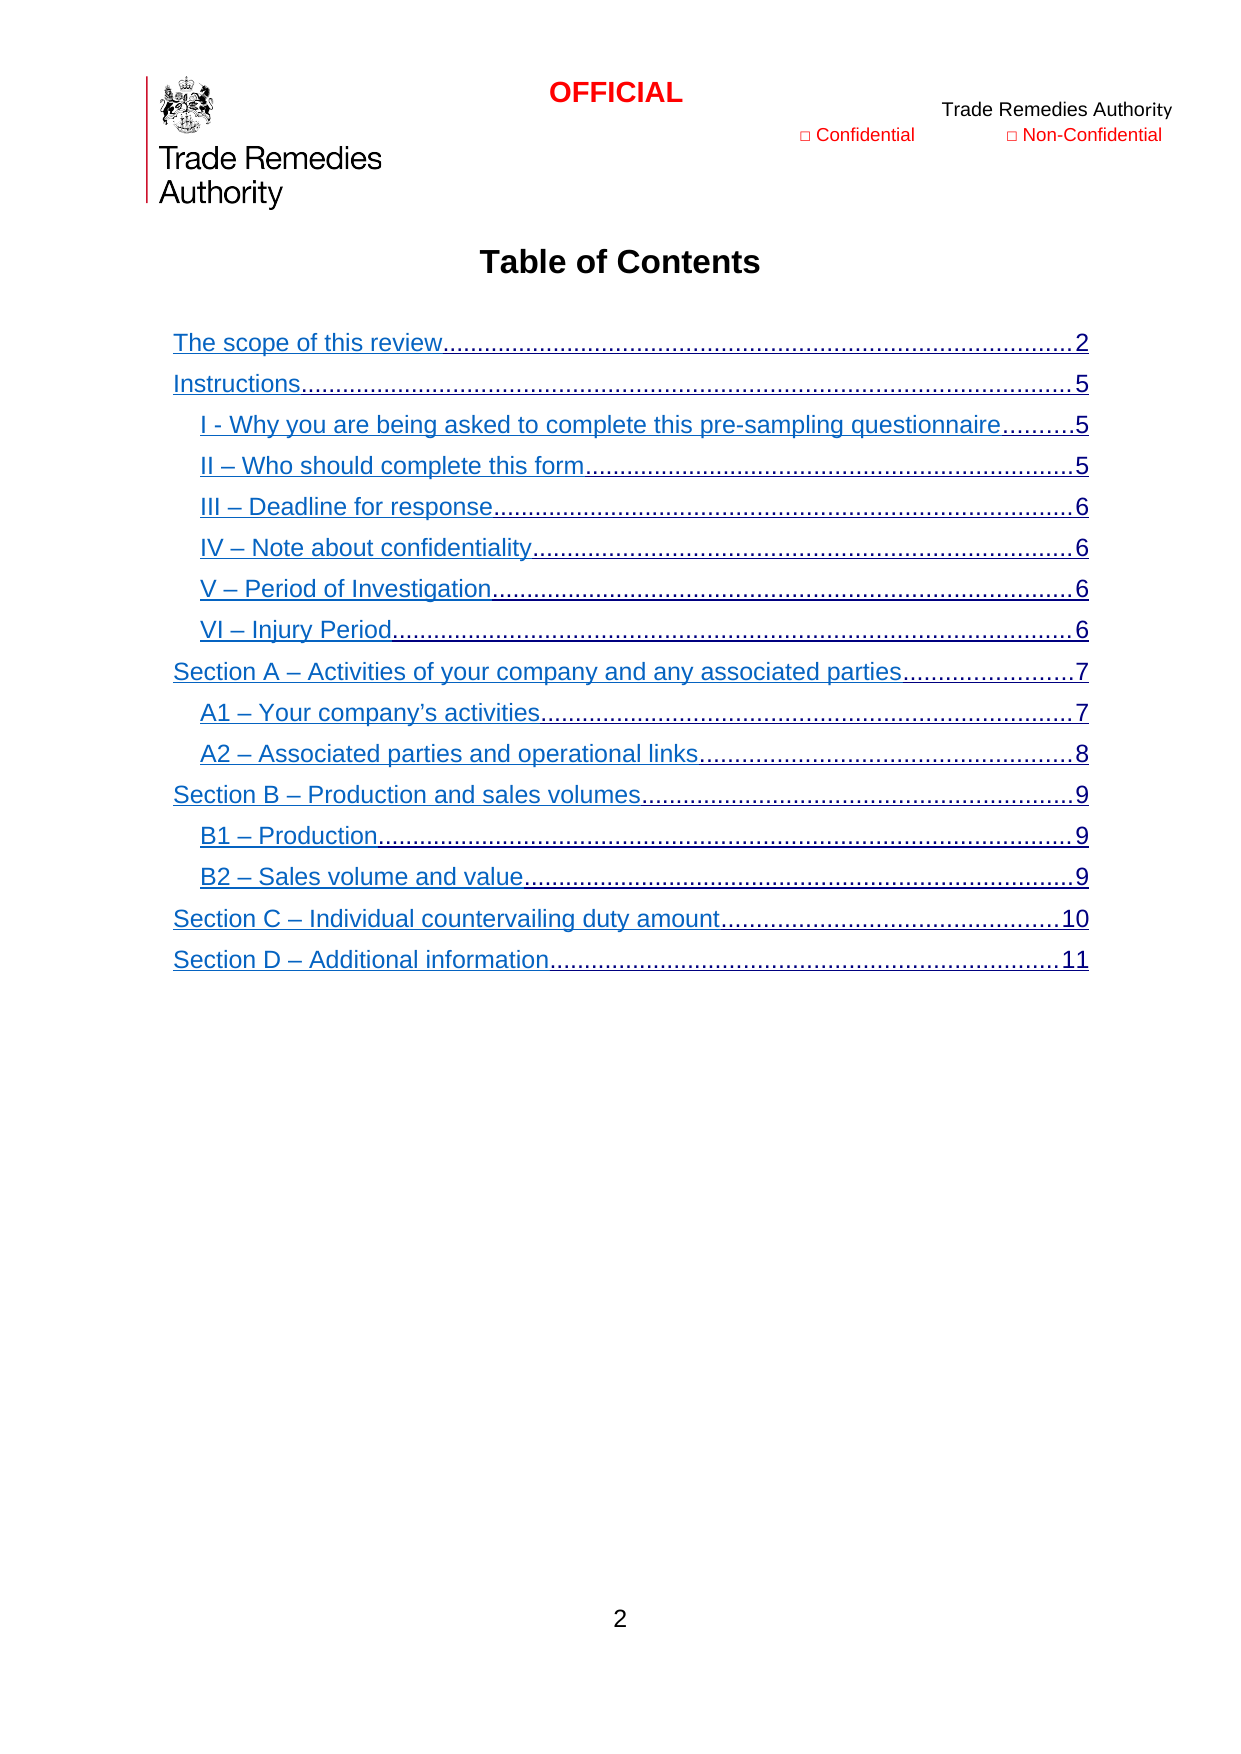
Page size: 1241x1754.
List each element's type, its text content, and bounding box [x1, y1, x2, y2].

text II – Who should complete this form 5 [200, 451, 1090, 480]
subtitle Table of Contents [150, 242, 1090, 280]
text Section D – Additional information 11 [173, 945, 1090, 973]
text III – Deadline for response 6 [200, 492, 1090, 521]
text The scope of this review 2 [173, 327, 1090, 356]
text Section A – Activities of your company and any associated parties 7 [173, 657, 1090, 685]
text Instructions 5 [173, 369, 1090, 397]
text B2 – Sales volume and value 9 [200, 862, 1090, 891]
text IV – Note about confidentiality 6 [200, 533, 1090, 562]
text B1 – Production 9 [200, 821, 1090, 850]
text VI – Injury Period 6 [200, 616, 1090, 644]
text Section B – Production and sales volumes 9 [173, 780, 1090, 809]
text Section C – Individual countervailing duty amount 10 [173, 903, 1090, 932]
text A1 – Your company’s activities 7 [200, 698, 1090, 727]
text A2 – Associated parties and operational links 8 [200, 739, 1090, 768]
text V – Period of Investigation 6 [200, 574, 1090, 603]
text I - Why you are being asked to complete this pre-sampling questionnaire 5 [200, 410, 1090, 438]
